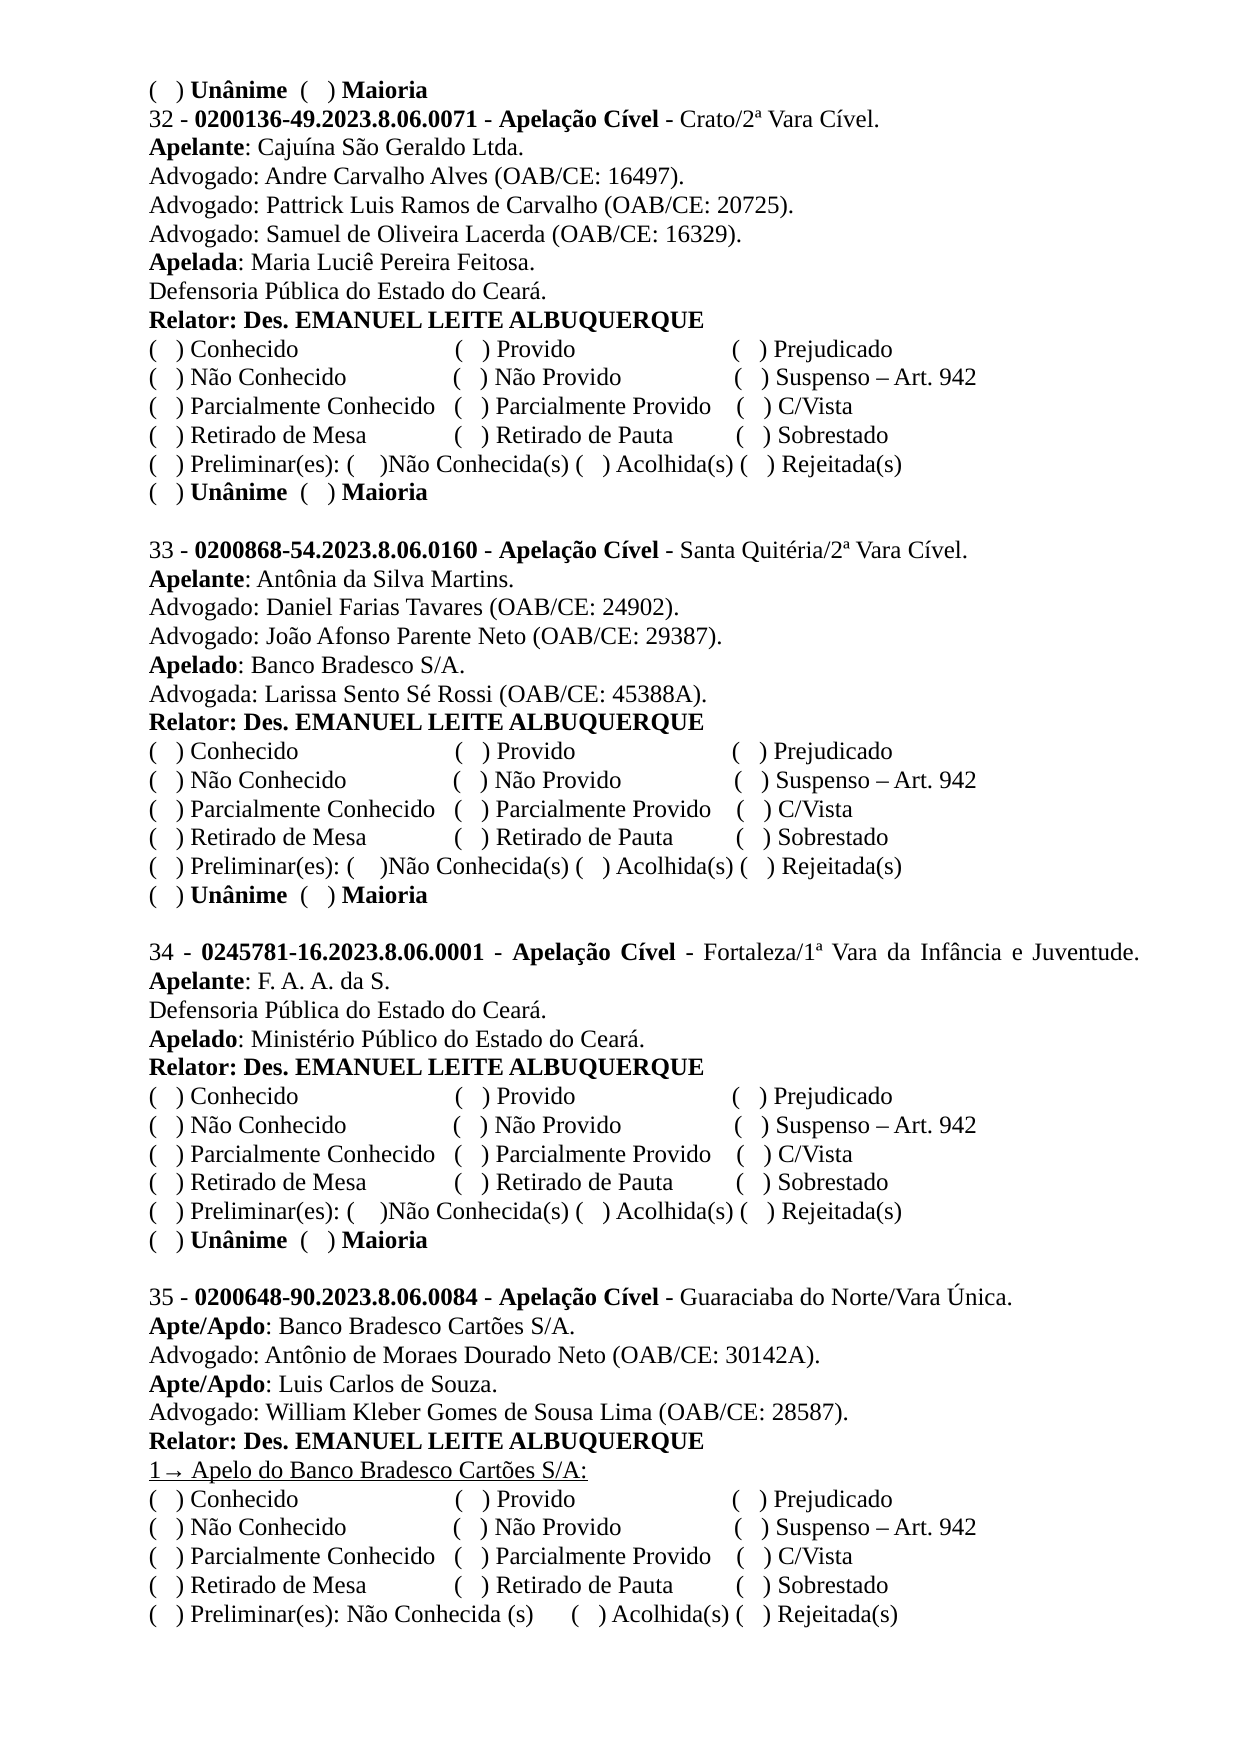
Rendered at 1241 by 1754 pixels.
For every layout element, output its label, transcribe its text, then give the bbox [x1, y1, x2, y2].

text 35 - 0200648-90.2023.8.06.0084 - Apelação Cível - Guaraciaba do Norte/Vara Única. [148, 1282, 1141, 1311]
text ( ) Conhecido ( ) Provido ( ) Prejudicado [148, 334, 1141, 362]
text ( ) Não Conhecido ( ) Não Provido ( ) Suspenso – Art. 942 [148, 765, 1158, 794]
text Advogada: Larissa Sento Sé Rossi (OAB/CE: 45388A). [148, 679, 1141, 707]
text ( ) Conhecido ( ) Provido ( ) Prejudicado [148, 1484, 1141, 1512]
text ( ) Conhecido ( ) Provido ( ) Prejudicado [148, 736, 1141, 765]
text Advogado: William Kleber Gomes de Sousa Lima (OAB/CE: 28587). [148, 1397, 1141, 1426]
text ( ) Unânime ( ) Maioria [148, 880, 1158, 909]
text Defensoria Pública do Estado do Ceará. [148, 276, 1141, 305]
text 33 - 0200868-54.2023.8.06.0160 - Apelação Cível - Santa Quitéria/2ª Vara Cível. [148, 535, 1141, 564]
text ( ) Parcialmente Conhecido ( ) Parcialmente Provido ( ) C/Vista [148, 794, 1158, 822]
text Advogado: João Afonso Parente Neto (OAB/CE: 29387). [148, 621, 1141, 650]
text 1→ Apelo do Banco Bradesco Cartões S/A: [148, 1455, 1141, 1484]
text ( ) Unânime ( ) Maioria [148, 75, 1158, 104]
text ( ) Conhecido ( ) Provido ( ) Prejudicado [148, 1081, 1141, 1110]
text ( ) Parcialmente Conhecido ( ) Parcialmente Provido ( ) C/Vista [148, 1139, 1158, 1167]
text ( ) Preliminar(es): ( )Não Conhecida(s) ( ) Acolhida(s) ( ) Rejeitada(s) [148, 851, 1158, 880]
text ( ) Retirado de Mesa ( ) Retirado de Pauta ( ) Sobrestado [148, 822, 1158, 851]
text Advogado: Samuel de Oliveira Lacerda (OAB/CE: 16329). [148, 219, 1141, 247]
text Advogado: Pattrick Luis Ramos de Carvalho (OAB/CE: 20725). [148, 190, 1141, 219]
text ( ) Retirado de Mesa ( ) Retirado de Pauta ( ) Sobrestado [148, 1570, 1158, 1599]
text Apelante: Cajuína São Geraldo Ltda. [148, 132, 1141, 161]
text Defensoria Pública do Estado do Ceará. [148, 995, 1141, 1024]
text ( ) Não Conhecido ( ) Não Provido ( ) Suspenso – Art. 942 [148, 1110, 1158, 1139]
text Advogado: Daniel Farias Tavares (OAB/CE: 24902). [148, 592, 1141, 621]
text ( ) Não Conhecido ( ) Não Provido ( ) Suspenso – Art. 942 [148, 1512, 1158, 1541]
text Relator: Des. EMANUEL LEITE ALBUQUERQUE [148, 1052, 1141, 1081]
text 32 - 0200136-49.2023.8.06.0071 - Apelação Cível - Crato/2ª Vara Cível. [148, 104, 1141, 132]
text ( ) Não Conhecido ( ) Não Provido ( ) Suspenso – Art. 942 [148, 362, 1158, 391]
text Apte/Apdo: Luis Carlos de Souza. [148, 1369, 1141, 1397]
text Relator: Des. EMANUEL LEITE ALBUQUERQUE [148, 305, 1141, 334]
text ( ) Unânime ( ) Maioria [148, 1225, 1158, 1254]
text Advogado: Andre Carvalho Alves (OAB/CE: 16497). [148, 161, 1141, 190]
text Apelado: Ministério Público do Estado do Ceará. [148, 1024, 1141, 1052]
text Apelado: Banco Bradesco S/A. [148, 650, 1141, 679]
text Apte/Apdo: Banco Bradesco Cartões S/A. [148, 1311, 1141, 1340]
text Apelada: Maria Luciê Pereira Feitosa. [148, 247, 1141, 276]
text 34 - 0245781-16.2023.8.06.0001 - Apelação Cível - Fortaleza/1ª Vara da Infância e Juventude. Apelante: F. A. A. da S. [148, 937, 1141, 995]
text ( ) Retirado de Mesa ( ) Retirado de Pauta ( ) Sobrestado [148, 420, 1158, 449]
text Relator: Des. EMANUEL LEITE ALBUQUERQUE [148, 707, 1141, 736]
text ( ) Preliminar(es): ( )Não Conhecida(s) ( ) Acolhida(s) ( ) Rejeitada(s) [148, 1196, 1158, 1225]
text Relator: Des. EMANUEL LEITE ALBUQUERQUE [148, 1426, 1141, 1455]
text ( ) Retirado de Mesa ( ) Retirado de Pauta ( ) Sobrestado [148, 1167, 1158, 1196]
text ( ) Parcialmente Conhecido ( ) Parcialmente Provido ( ) C/Vista [148, 1541, 1158, 1570]
text ( ) Preliminar(es): ( )Não Conhecida(s) ( ) Acolhida(s) ( ) Rejeitada(s) [148, 449, 1158, 477]
text Apelante: Antônia da Silva Martins. [148, 564, 1141, 592]
text ( ) Unânime ( ) Maioria [148, 477, 1158, 506]
text Advogado: Antônio de Moraes Dourado Neto (OAB/CE: 30142A). [148, 1340, 1141, 1369]
text ( ) Parcialmente Conhecido ( ) Parcialmente Provido ( ) C/Vista [148, 391, 1158, 420]
text ( ) Preliminar(es): Não Conhecida (s) ( ) Acolhida(s) ( ) Rejeitada(s) [148, 1599, 1158, 1627]
